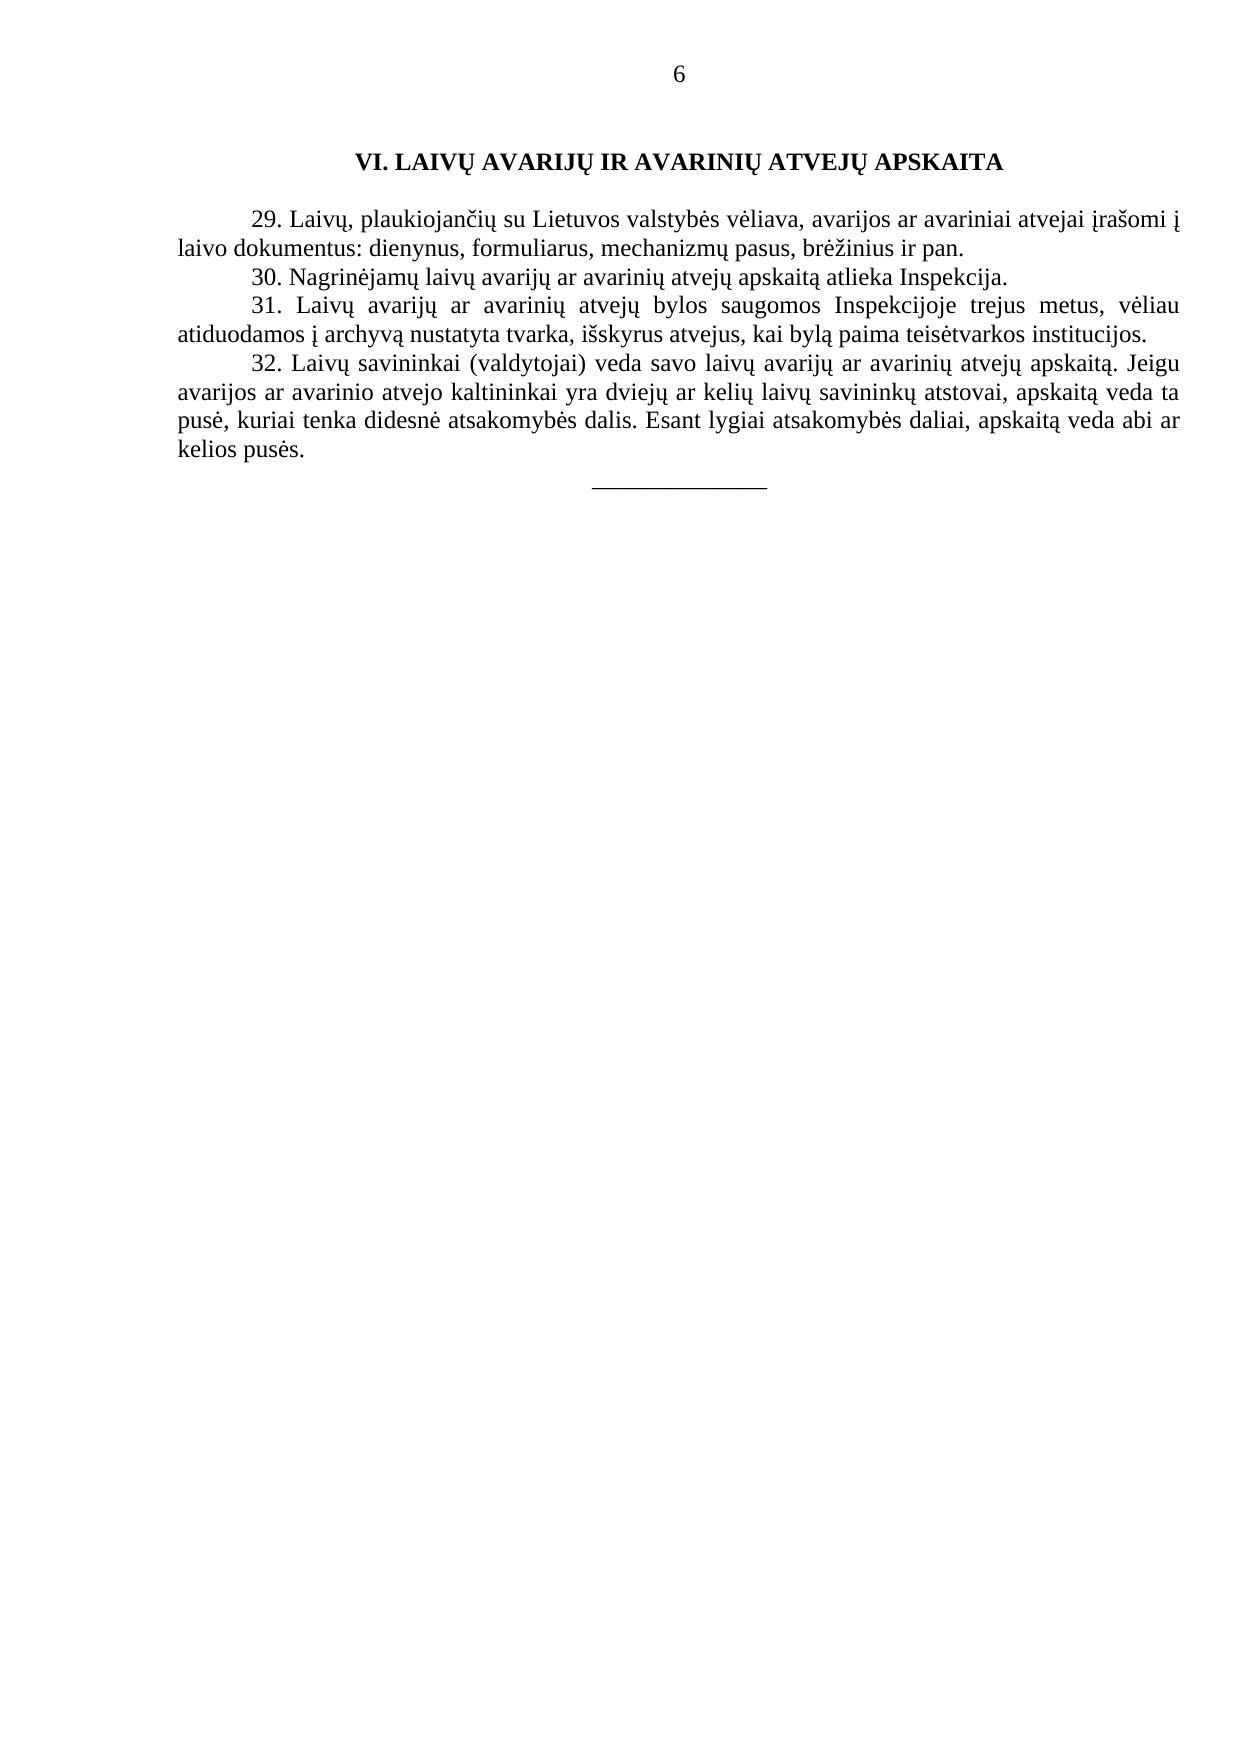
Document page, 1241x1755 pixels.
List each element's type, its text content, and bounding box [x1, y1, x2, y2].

text VI. LAIVŲ AVARIJŲ IR AVARINIŲ ATVEJŲ APSKAITA [177, 147, 1181, 176]
text 31. Laivų avarijų ar avarinių atvejų bylos saugomos Inspekcijoje trejus metus, vėliau atiduodamos į archyvą nustatyta tvarka, išskyrus atvejus, kai bylą paima teisėtvarkos institucijos. [177, 291, 1181, 348]
text 29. Laivų, plaukiojančių su Lietuvos valstybės vėliava, avarijos ar avariniai atvejai įrašomi į laivo dokumentus: dienynus, formuliarus, mechanizmų pasus, brėžinius ir pan. [177, 204, 1181, 262]
text 32. Laivų savininkai (valdytojai) veda savo laivų avarijų ar avarinių atvejų apskaitą. Jeigu avarijos ar avarinio atvejo kaltininkai yra dviejų ar kelių laivų savininkų atstovai, apskaitą veda ta pusė, kuriai tenka didesnė atsakomybės dalis. Esant lygiai atsakomybės daliai, apskaitą veda abi ar kelios pusės. [177, 348, 1181, 463]
text 30. Nagrinėjamų laivų avarijų ar avarinių atvejų apskaitą atlieka Inspekcija. [177, 262, 1181, 291]
text ______________ [177, 463, 1181, 492]
